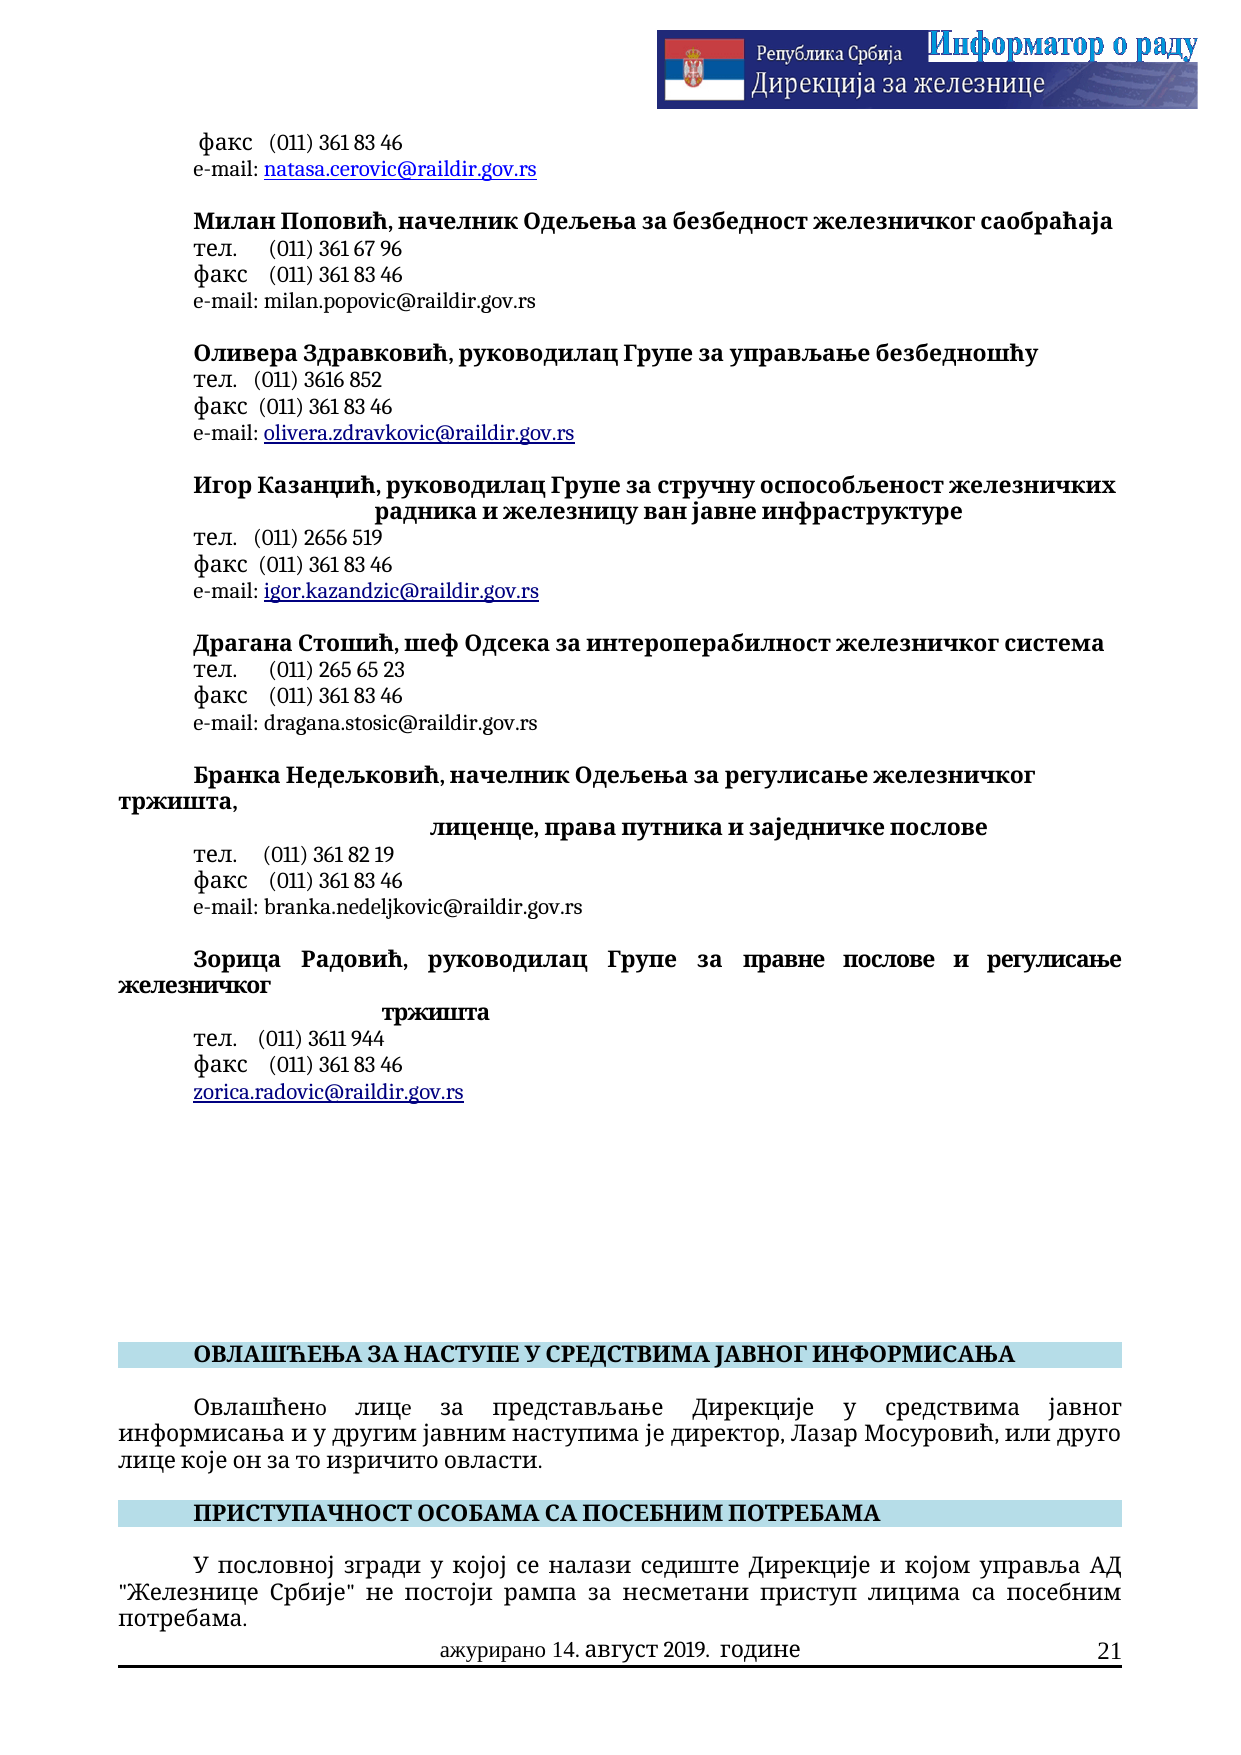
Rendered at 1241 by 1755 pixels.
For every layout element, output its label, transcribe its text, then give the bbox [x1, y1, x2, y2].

text факс (011) 361 83 46 [118, 1052, 1122, 1079]
text e-mail: dragana.stosic@raildir.gov.rs [118, 710, 1122, 736]
text факс (011) 361 83 46 [118, 262, 1122, 288]
text Игор Казанџић, руководилац Групе за стручну оспособљеност железничких [118, 472, 1122, 499]
text У пословној згради у којој се налази седиште Дирекције и којом управља АД "Железнице Србије" не постоји рампа за несметани приступ лицима са посебним потребама. [118, 1553, 1122, 1632]
text факс (011) 361 83 46 [118, 130, 1122, 156]
text тел. (011) 3616 852 [118, 367, 1122, 393]
text e-mail: olivera.zdravkovic@raildir.gov.rs [118, 420, 1122, 446]
text лиценце, права путника и заједничке послове [118, 815, 1122, 841]
text Милан Поповић, начелник Одељења за безбедност железничког саобраћаја [193, 209, 1122, 235]
text тел. (011) 361 67 96 [118, 235, 1122, 262]
text Овлашћенo лицe за представљање Дирекције у средствима јавног информисања и у другим јавним наступима је директор, Лазар Мосуровић, или друго лице које он за то изричито овласти. [118, 1395, 1122, 1474]
text тржишта [118, 999, 1122, 1026]
text тел. (011) 265 65 23 [118, 657, 1122, 683]
text факс (011) 361 83 46 [118, 393, 1122, 420]
text радника и железницу ван јавне инфраструктуре [118, 499, 1122, 525]
text Бранка Недељковић, начелник Одељења за регулисање железничког тржишта, [118, 762, 1122, 815]
text факс (011) 361 83 46 [118, 683, 1122, 710]
text факс (011) 361 83 46 [118, 552, 1122, 578]
text e-mail: branka.nedeljkovic@raildir.gov.rs [118, 894, 1122, 921]
text Оливера Здравковић, руководилац Групе за управљање безбедношћу [118, 341, 1122, 367]
text факс (011) 361 83 46 [118, 868, 1122, 894]
text Зорица Радовић, руководилац Групе за правне послове и регулисање железничког [118, 947, 1122, 999]
text тел. (011) 3611 944 [118, 1026, 1122, 1052]
text e-mail: natasa.cerovic@raildir.gov.rs [118, 156, 1122, 183]
subtitle Приступачност особама са посебним потребама [118, 1500, 1122, 1527]
text тел. (011) 2656 519 [118, 525, 1122, 552]
text тел. (011) 361 82 19 [118, 841, 1122, 868]
text e-mail: igor.kazandzic@raildir.gov.rs [118, 578, 1122, 604]
text Драгана Стошић, шеф Одсека за интероперабилност железничког система [118, 631, 1122, 657]
text zorica.radovic@raildir.gov.rs [118, 1079, 1122, 1105]
subtitle Овлашћења за наступе у средствима јавног информисања [118, 1342, 1122, 1368]
text e-mail: milan.popovic@raildir.gov.rs [118, 288, 1122, 314]
